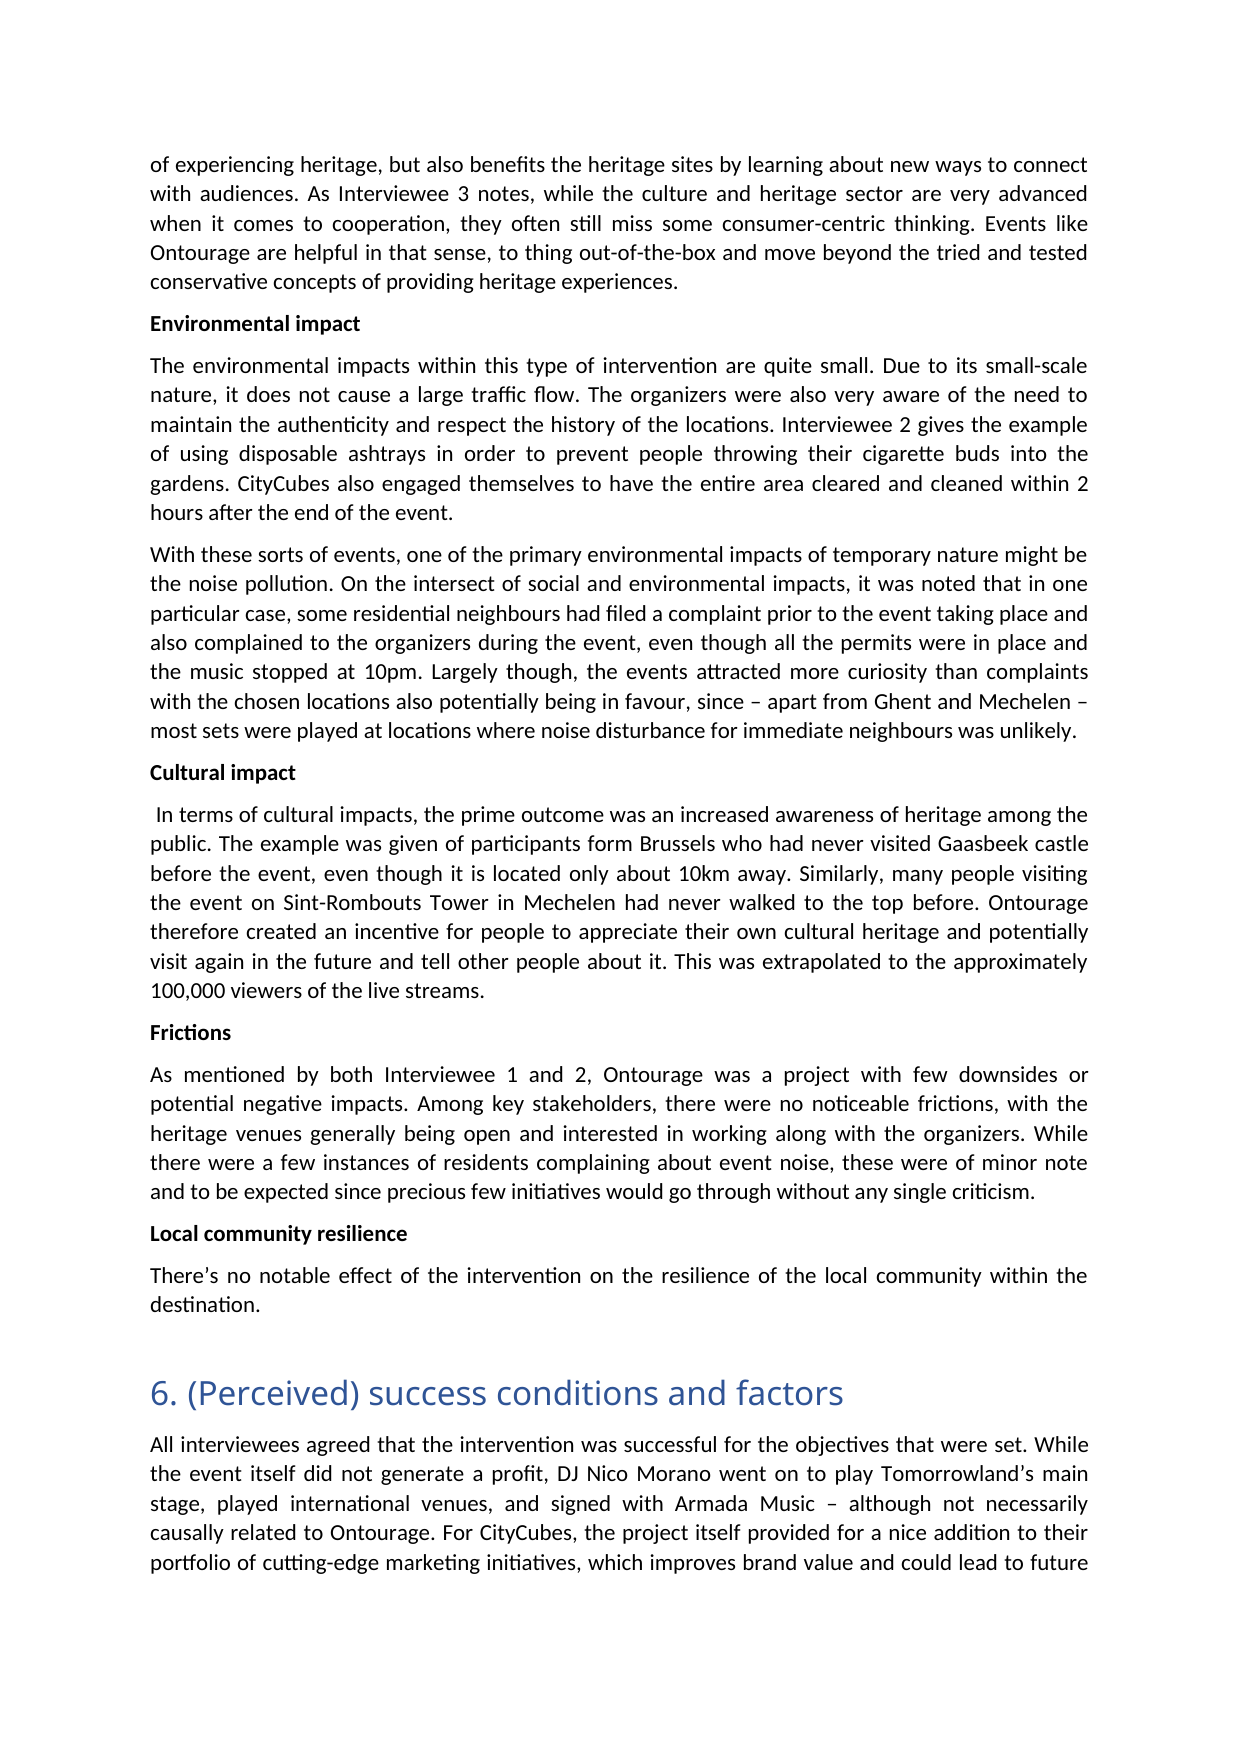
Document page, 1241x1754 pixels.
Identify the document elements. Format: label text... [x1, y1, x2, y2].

text Cultural impact [150, 758, 1090, 786]
text Local community resilience [150, 1219, 1090, 1247]
text The environmental impacts within this type of intervention are quite small. Due to its small-scale nature, it does not cause a large traffic flow. The organizers were also very aware of the need to maintain the authenticity and respect the history of the locations. Interviewee 2 gives the example of using disposable ashtrays in order to prevent people throwing their cigarette buds into the gardens. CityCubes also engaged themselves to have the entire area cleared and cleaned within 2 hours after the end of the event. [150, 351, 1090, 526]
subtitle (Perceived) success conditions and factors [150, 1370, 1090, 1415]
text In terms of cultural impacts, the prime outcome was an increased awareness of heritage among the public. The example was given of participants form Brussels who had never visited Gaasbeek castle before the event, even though it is located only about 10km away. Similarly, many people visiting the event on Sint-Rombouts Tower in Mechelen had never walked to the top before. Ontourage therefore created an incentive for people to appreciate their own cultural heritage and potentially visit again in the future and tell other people about it. This was extrapolated to the approximately 100,000 viewers of the live streams. [150, 800, 1090, 1004]
text of experiencing heritage, but also benefits the heritage sites by learning about new ways to connect with audiences. As Interviewee 3 notes, while the culture and heritage sector are very advanced when it comes to cooperation, they often still miss some consumer-centric thinking. Events like Ontourage are helpful in that sense, to thing out-of-the-box and move beyond the tried and tested conservative concepts of providing heritage experiences. [150, 150, 1090, 296]
text There’s no notable effect of the intervention on the resilience of the local community within the destination. [150, 1261, 1090, 1319]
text Environmental impact [150, 309, 1090, 337]
text As mentioned by both Interviewee 1 and 2, Ontourage was a project with few downsides or potential negative impacts. Among key stakeholders, there were no noticeable frictions, with the heritage venues generally being open and interested in working along with the organizers. While there were a few instances of residents complaining about event noise, these were of minor note and to be expected since precious few initiatives would go through without any single criticism. [150, 1060, 1090, 1206]
text All interviewees agreed that the intervention was successful for the objectives that were set. While the event itself did not generate a profit, DJ Nico Morano went on to play Tomorrowland’s main stage, played international venues, and signed with Armada Music – although not necessarily causally related to Ontourage. For CityCubes, the project itself provided for a nice addition to their portfolio of cutting-edge marketing initiatives, which improves brand value and could lead to future [150, 1430, 1090, 1576]
text Frictions [150, 1018, 1090, 1046]
text With these sorts of events, one of the primary environmental impacts of temporary nature might be the noise pollution. On the intersect of social and environmental impacts, it was noted that in one particular case, some residential neighbours had filed a complaint prior to the event taking place and also complained to the organizers during the event, even though all the permits were in place and the music stopped at 10pm. Largely though, the events attracted more curiosity than complaints with the chosen locations also potentially being in favour, since – apart from Ghent and Mechelen – most sets were played at locations where noise disturbance for immediate neighbours was unlikely. [150, 540, 1090, 744]
